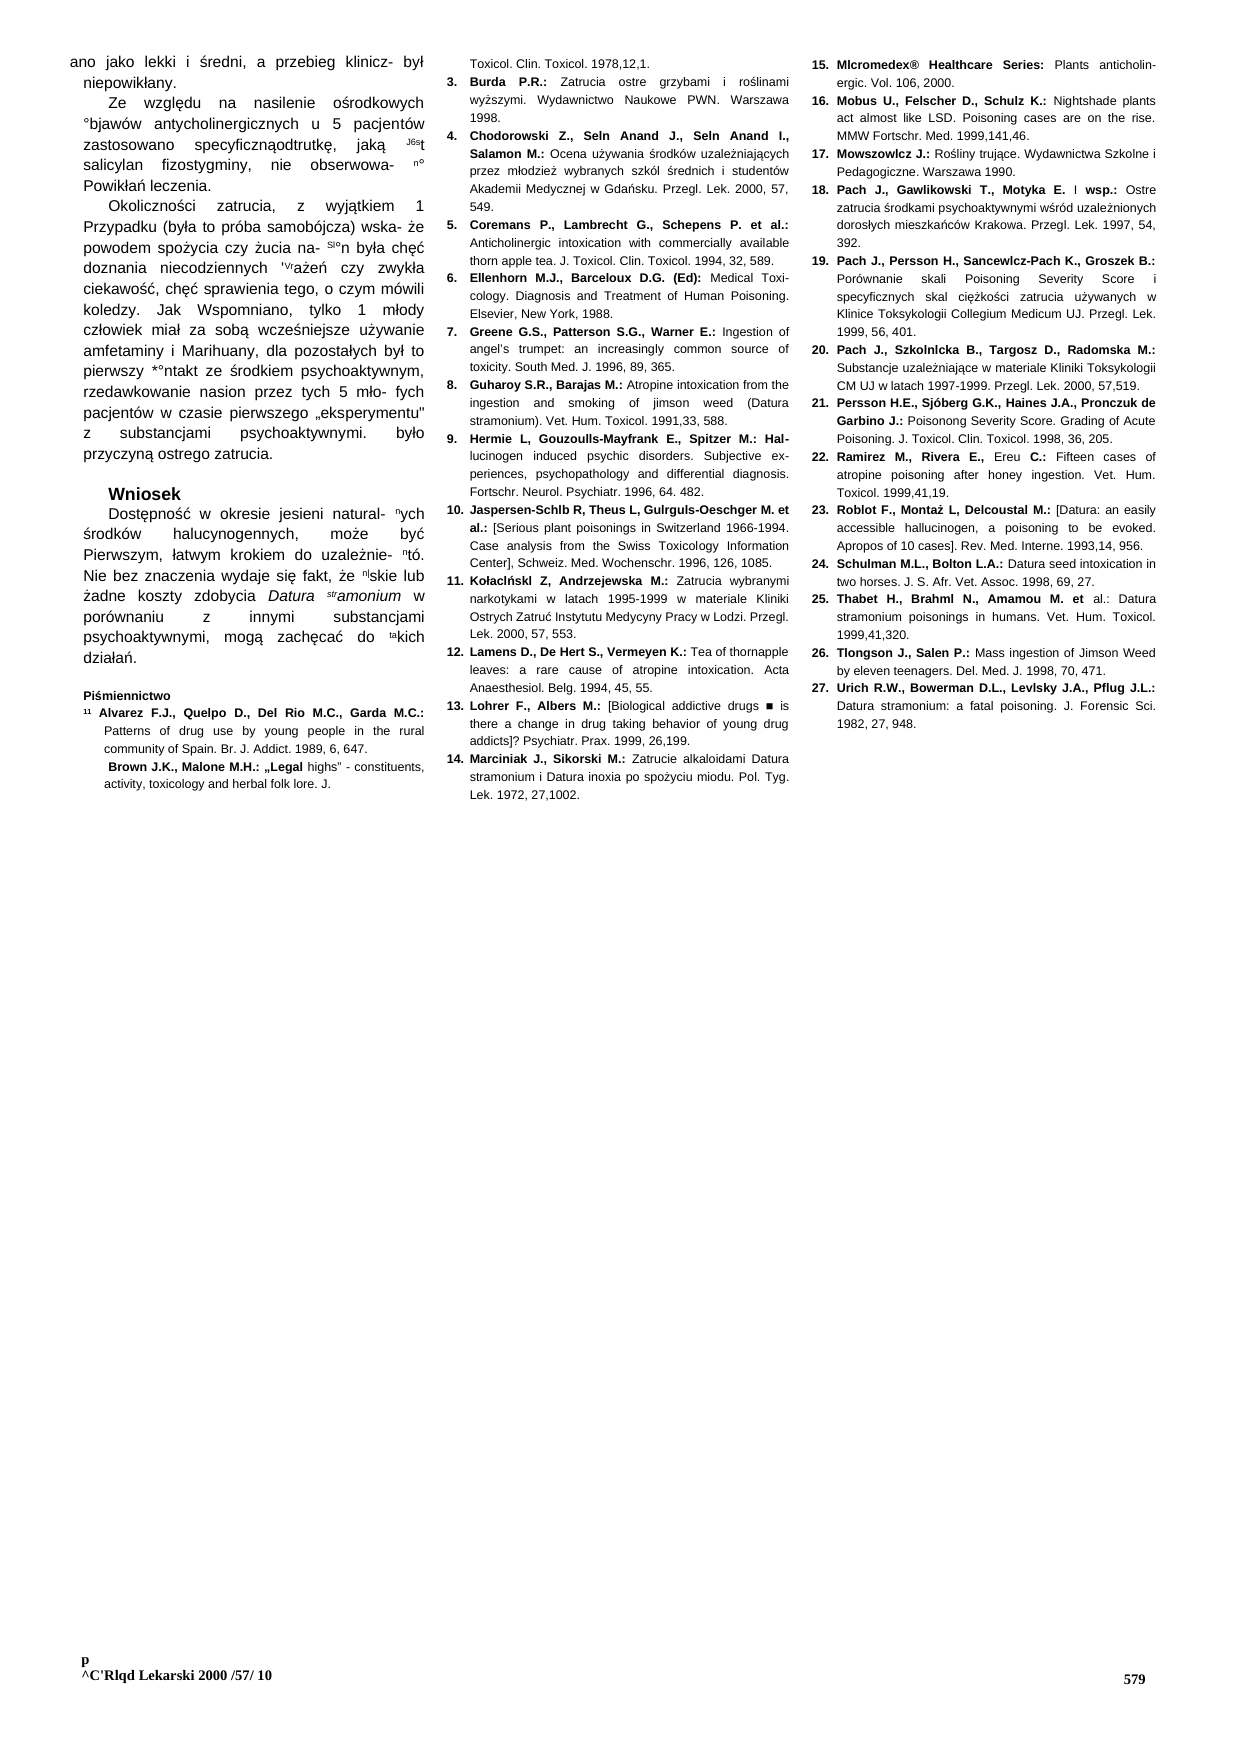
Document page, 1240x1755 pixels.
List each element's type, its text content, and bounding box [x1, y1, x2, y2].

text ^C'Rlqd Lekarski 2000 /57/ 10 [81, 1667, 318, 1684]
list Tlongson J., Salen P.: Mass ingestion of Jimson Weed by eleven teenagers. Del. Med. J. 1998, 70, 471. [812, 646, 1156, 678]
list Pach J., Persson H., Sancewlcz-Pach K., Groszek B.: Porównanie skali Poisoning Severity Score i specyficznych skal ciężkości zatrucia używanych w Klinice Toksykologii Collegium Medicum UJ. Przegl. Lek. 1999, 56, 401. [812, 254, 1156, 339]
list Hermie L, Gouzoulls-Mayfrank E., Spitzer M.: Hal­lucinogen induced psychic disorders. Subjective ex­periences, psychopathology and differential diagno­sis. Fortschr. Neurol. Psychiatr. 1996, 64. 482. [447, 431, 789, 499]
list Chodorowski Z., Seln Anand J., Seln Anand I., Salamon M.: Ocena używania środków uzależnia­jących przez młodzież wybranych szkól średnich i studentów Akademii Medycznej w Gdańsku. Przegl. Lek. 2000, 57, 549. [447, 128, 789, 214]
list Jaspersen-Schlb R, Theus L, Gulrguls-Oeschger M. et al.: [Serious plant poisonings in Switzerland 1966-1994. Case analysis from the Swiss Toxicol­ogy Information Center], Schweiz. Med. Wochenschr. 1996, 126, 1085. [447, 502, 789, 570]
text Dostępność w okresie jesieni natural- nych środków halucynogennych, może być Pierwszym, łatwym krokiem do uzależnie- ntó. Nie bez znaczenia wydaje się fakt, że n|skie lub żadne koszty zdobycia Datura stramonium w porównaniu z innymi substan­cjami psychoaktywnymi, mogą zachęcać do takich działań. [83, 504, 424, 667]
list Thabet H., Brahml N., Amamou M. et al.: Datura stramonium poisonings in humans. Vet. Hum. Toxicol. 1999,41,320. [812, 592, 1156, 642]
subtitle Wniosek [83, 484, 424, 504]
text Ze względu na nasilenie ośrodkowych °bjawów antycholinergicznych u 5 pacjen­tów zastosowano specyficznąodtrutkę, jaką J6st salicylan fizostygminy, nie obserwowa- n° Powikłań leczenia. [83, 94, 424, 194]
list Mlcromedex® Healthcare Series: Plants anticholin­ergic. Vol. 106, 2000. [812, 58, 1156, 90]
list Greene G.S., Patterson S.G., Warner E.: Ingestion of angel’s trumpet: an increasingly common source of toxicity. South Med. J. 1996, 89, 365. [447, 324, 789, 374]
list Lohrer F., Albers M.: [Biological addictive drugs ■ is there a change in drug taking behavior of young drug addicts]? Psychiatr. Prax. 1999, 26,199. [447, 698, 789, 748]
text p [81, 1651, 318, 1667]
list Coremans P., Lambrecht G., Schepens P. et al.: Anticholinergic intoxication with commercially avail­able thorn apple tea. J. Toxicol. Clin. Toxicol. 1994, 32, 589. [447, 217, 789, 267]
list Ramirez M., Rivera E., Ereu C.: Fifteen cases of atropine poisoning after honey ingestion. Vet. Hum. Toxicol. 1999,41,19. [812, 449, 1156, 499]
text Brown J.K., Malone M.H.: „Legal highs” - constitu­ents, activity, toxicology and herbal folk lore. J. [104, 759, 424, 792]
text 579 [1123, 1671, 1153, 1688]
list Mowszowlcz J.: Rośliny trujące. Wydawnictwa Szkolne i Pedagogiczne. Warszawa 1990. [812, 147, 1156, 179]
list Guharoy S.R., Barajas M.: Atropine intoxication from the ingestion and smoking of jimson weed (Datura stramonium). Vet. Hum. Toxicol. 1991,33, 588. [447, 378, 789, 428]
list Roblot F., Montaż L, Delcoustal M.: [Datura: an easily accessible hallucinogen, a poisoning to be evoked. Apropos of 10 cases]. Rev. Med. Interne. 1993,14, 956. [812, 503, 1156, 553]
list Burda P.R.: Zatrucia ostre grzybami i roślinami wyższymi. Wydawnictwo Naukowe PWN. Warszawa 1998. [447, 75, 789, 125]
list Schulman M.L., Bolton L.A.: Datura seed intoxi­cation in two horses. J. S. Afr. Vet. Assoc. 1998, 69, 27. [812, 556, 1156, 589]
text Toxicol. Clin. Toxicol. 1978,12,1. [447, 57, 789, 72]
list Lamens D., De Hert S., Vermeyen K.: Tea of thornapple leaves: a rare cause of atropine intoxica­tion. Acta Anaesthesiol. Belg. 1994, 45, 55. [447, 645, 789, 695]
text Okoliczności zatrucia, z wyjątkiem 1 Przypadku (była to próba samobójcza) wska- że powodem spożycia czy żucia na- Sl°n była chęć doznania niecodziennych 'Vrażeń czy zwykła ciekawość, chęć spraw­ienia tego, o czym mówili koledzy. Jak Wspomniano, tylko 1 młody człowiek miał za sobą wcześniejsze używanie amfetaminy i Marihuany, dla pozostałych był to pierwszy *°ntakt ze środkiem psychoaktywnym, rzedawkowanie nasion przez tych 5 mło- fych pacjentów w czasie pierwszego „eks­perymentu" z substancjami psychoaktywny­mi. było przyczyną ostrego zatrucia. [83, 197, 424, 463]
list Persson H.E., Sjóberg G.K., Haines J.A., Pronczuk de Garbino J.: Poisonong Severity Score. Grading of Acute Poisoning. J. Toxicol. Clin. Toxicol. 1998, 36, 205. [812, 396, 1156, 446]
text 11 Alvarez F.J., Quelpo D., Del Rio M.C., Garda M.C.: Patterns of drug use by young people in the rural community of Spain. Br. J. Addict. 1989, 6, 647. [83, 706, 424, 756]
list Urich R.W., Bowerman D.L., Levlsky J.A., Pflug J.L.: Datura stramonium: a fatal poisoning. J. Fo­rensic Sci. 1982, 27, 948. [812, 681, 1156, 731]
list Ellenhorn M.J., Barceloux D.G. (Ed): Medical Toxi­cology. Diagnosis and Treatment of Human Poison­ing. Elsevier, New York, 1988. [447, 271, 789, 321]
list Mobus U., Felscher D., Schulz K.: Nightshade plants act almost like LSD. Poisoning cases are on the rise. MMW Fortschr. Med. 1999,141,46. [812, 93, 1156, 143]
text n|ano jako lekki i średni, a przebieg klinicz- był niepowikłany. [83, 53, 424, 91]
text Piśmiennictwo [83, 688, 424, 702]
list Kołaclńskl Z, Andrzejewska M.: Zatrucia wybranymi narkotykami w latach 1995-1999 w materiale Kliniki Ostrych Zatruć Instytutu Medycyny Pracy w Lodzi. Przegl. Lek. 2000, 57, 553. [447, 574, 789, 642]
list Pach J., Szkolnlcka B., Targosz D., Radomska M.: Substancje uzależniające w materiale Kliniki Toksykologii CM UJ w latach 1997-1999. Przegl. Lek. 2000, 57,519. [812, 343, 1156, 393]
list Marciniak J., Sikorski M.: Zatrucie alkaloidami Datura stramonium i Datura inoxia po spożyciu miodu. Pol. Tyg. Lek. 1972, 27,1002. [447, 752, 789, 802]
list Pach J., Gawlikowski T., Motyka E. I wsp.: Ostre zatrucia środkami psychoaktywnymi wśród uzale­żnionych dorosłych mieszkańców Krakowa. Przegl. Lek. 1997, 54, 392. [812, 182, 1156, 250]
